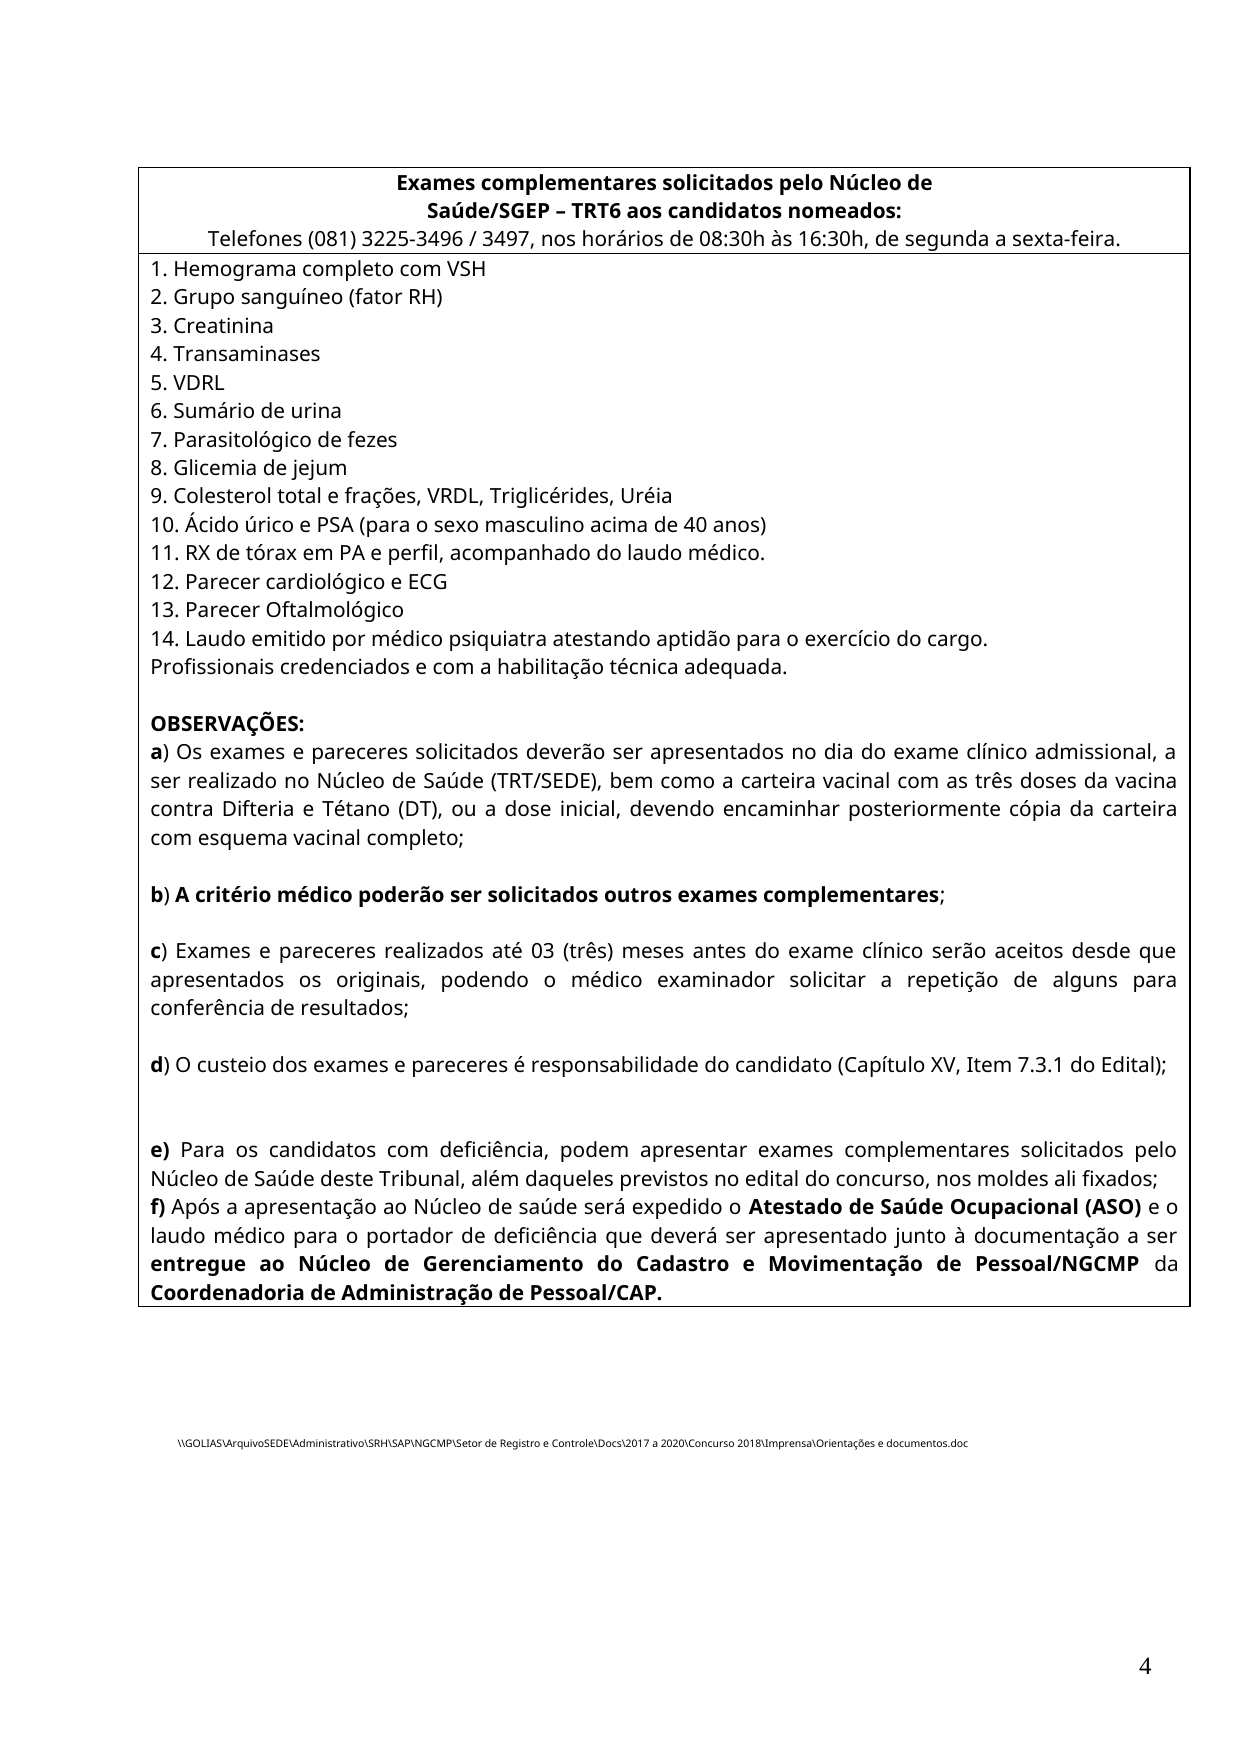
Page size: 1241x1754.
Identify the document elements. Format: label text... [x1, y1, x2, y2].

text \\GOLIAS\ArquivoSEDE\Administrativo\SRH\SAP\NGCMP\Setor de Registro e Controle\Docs\2017 a 2020\Concurso 2018\Imprensa\Orientações e documentos.doc [177, 1436, 1152, 1451]
table_cell 1. Hemograma completo com VSH 2. Grupo sanguíneo (fator RH) 3. Creatinina 4. Transaminases 5. VDRL 6. Sumário de urina 7. Parasitológico de fezes 8. Glicemia de jejum 9. Colesterol total e frações, VRDL, Triglicérides, Uréia 10. Ácido úrico e PSA (para o sexo masculino acima de 40 anos) 11. RX de tórax em PA e perfil, acompanhado do laudo médico. 12. Parecer cardiológico e ECG 13. Parecer Oftalmológico 14. Laudo emitido por médico psiquiatra atestando aptidão para o exercício do cargo. Profissionais credenciados e com a habilitação técnica adequada. OBSERVAÇÕES: a) Os exames e pareceres solicitados deverão ser apresentados no dia do exame clínico admissional, a ser realizado no Núcleo de Saúde (TRT/SEDE), bem como a carteira vacinal com as três doses da vacina contra Difteria e Tétano (DT), ou a dose inicial, devendo encaminhar posteriormente cópia da carteira com esquema vacinal completo; b) A critério médico poderão ser solicitados outros exames complementares; c) Exames e pareceres realizados até 03 (três) meses antes do exame clínico serão aceitos desde que apresentados os originais, podendo o médico examinador solicitar a repetição de alguns para conferência de resultados; d) O custeio dos exames e pareceres é responsabilidade do candidato (Capítulo XV, Item 7.3.1 do Edital); e) Para os candidatos com deficiência, podem apresentar exames complementares solicitados pelo Núcleo de Saúde deste Tribunal, além daqueles previstos no edital do concurso, nos moldes ali fixados; f) Após a apresentação ao Núcleo de saúde será expedido o Atestado de Saúde Ocupacional (ASO) e o laudo médico para o portador de deficiência que deverá ser apresentado junto à documentação a ser entregue ao Núcleo de Gerenciamento do Cadastro e Movimentação de Pessoal/NGCMP da Coordenadoria de Administração de Pessoal/CAP. [139, 254, 1189, 1306]
table_header Exames complementares solicitados pelo Núcleo de Saúde/SGEP – TRT6 aos candidatos nomeados: Telefones (081) 3225-3496 / 3497, nos horários de 08:30h às 16:30h, de segunda a sexta-feira. [139, 168, 1189, 253]
